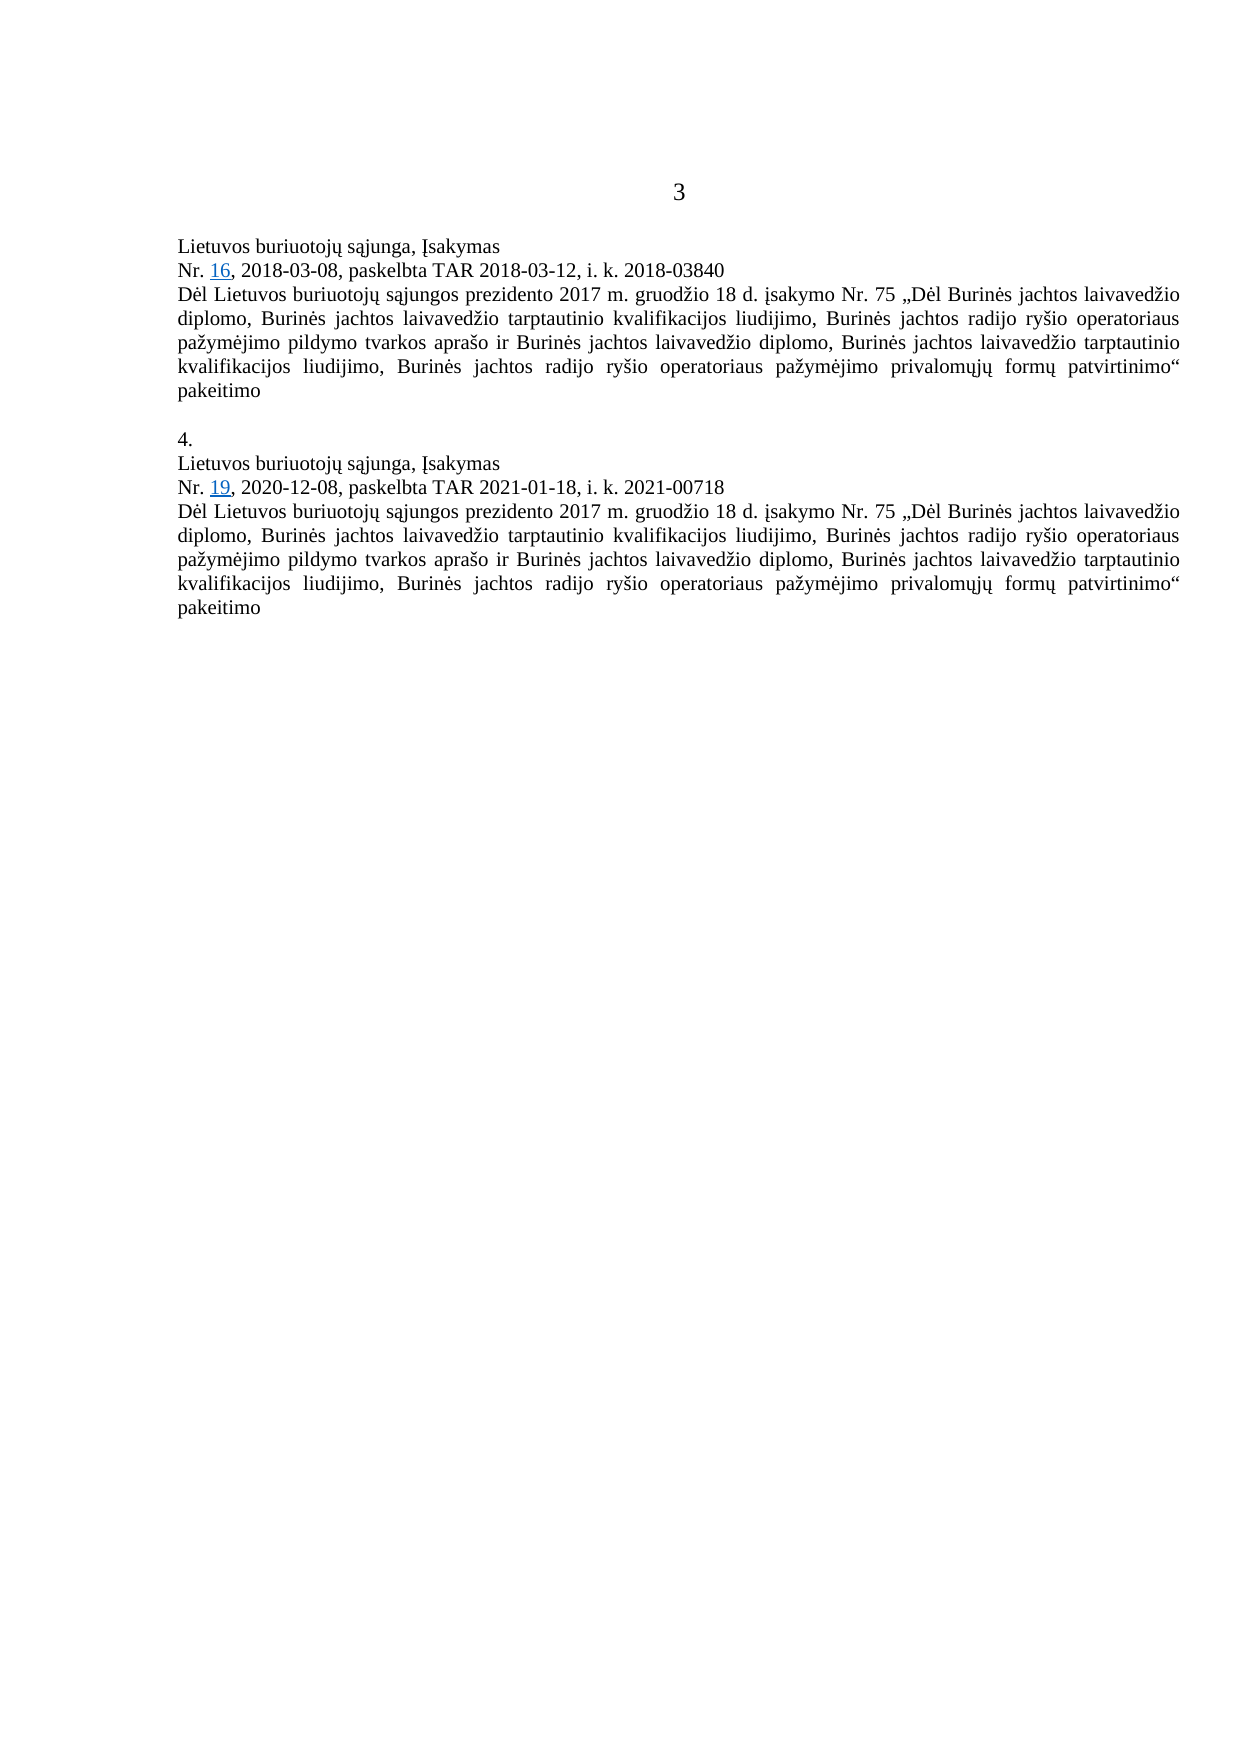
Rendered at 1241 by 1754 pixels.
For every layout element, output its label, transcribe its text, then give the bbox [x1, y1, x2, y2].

text Dėl Lietuvos buriuotojų sąjungos prezidento 2017 m. gruodžio 18 d. įsakymo Nr. 75 „Dėl Burinės jachtos laivavedžio diplomo, Burinės jachtos laivavedžio tarptautinio kvalifikacijos liudijimo, Burinės jachtos radijo ryšio operatoriaus pažymėjimo pildymo tvarkos aprašo ir Burinės jachtos laivavedžio diplomo, Burinės jachtos laivavedžio tarptautinio kvalifikacijos liudijimo, Burinės jachtos radijo ryšio operatoriaus pažymėjimo privalomųjų formų patvirtinimo“ pakeitimo [177, 282, 1181, 402]
text Dėl Lietuvos buriuotojų sąjungos prezidento 2017 m. gruodžio 18 d. įsakymo Nr. 75 „Dėl Burinės jachtos laivavedžio diplomo, Burinės jachtos laivavedžio tarptautinio kvalifikacijos liudijimo, Burinės jachtos radijo ryšio operatoriaus pažymėjimo pildymo tvarkos aprašo ir Burinės jachtos laivavedžio diplomo, Burinės jachtos laivavedžio tarptautinio kvalifikacijos liudijimo, Burinės jachtos radijo ryšio operatoriaus pažymėjimo privalomųjų formų patvirtinimo“ pakeitimo [177, 499, 1181, 619]
text Lietuvos buriuotojų sąjunga, Įsakymas [177, 234, 1181, 258]
text Lietuvos buriuotojų sąjunga, Įsakymas [177, 451, 1181, 474]
text 4. [177, 426, 1181, 451]
text Nr. 19, 2020-12-08, paskelbta TAR 2021-01-18, i. k. 2021-00718 [177, 474, 1181, 499]
text Nr. 16, 2018-03-08, paskelbta TAR 2018-03-12, i. k. 2018-03840 [177, 258, 1181, 282]
